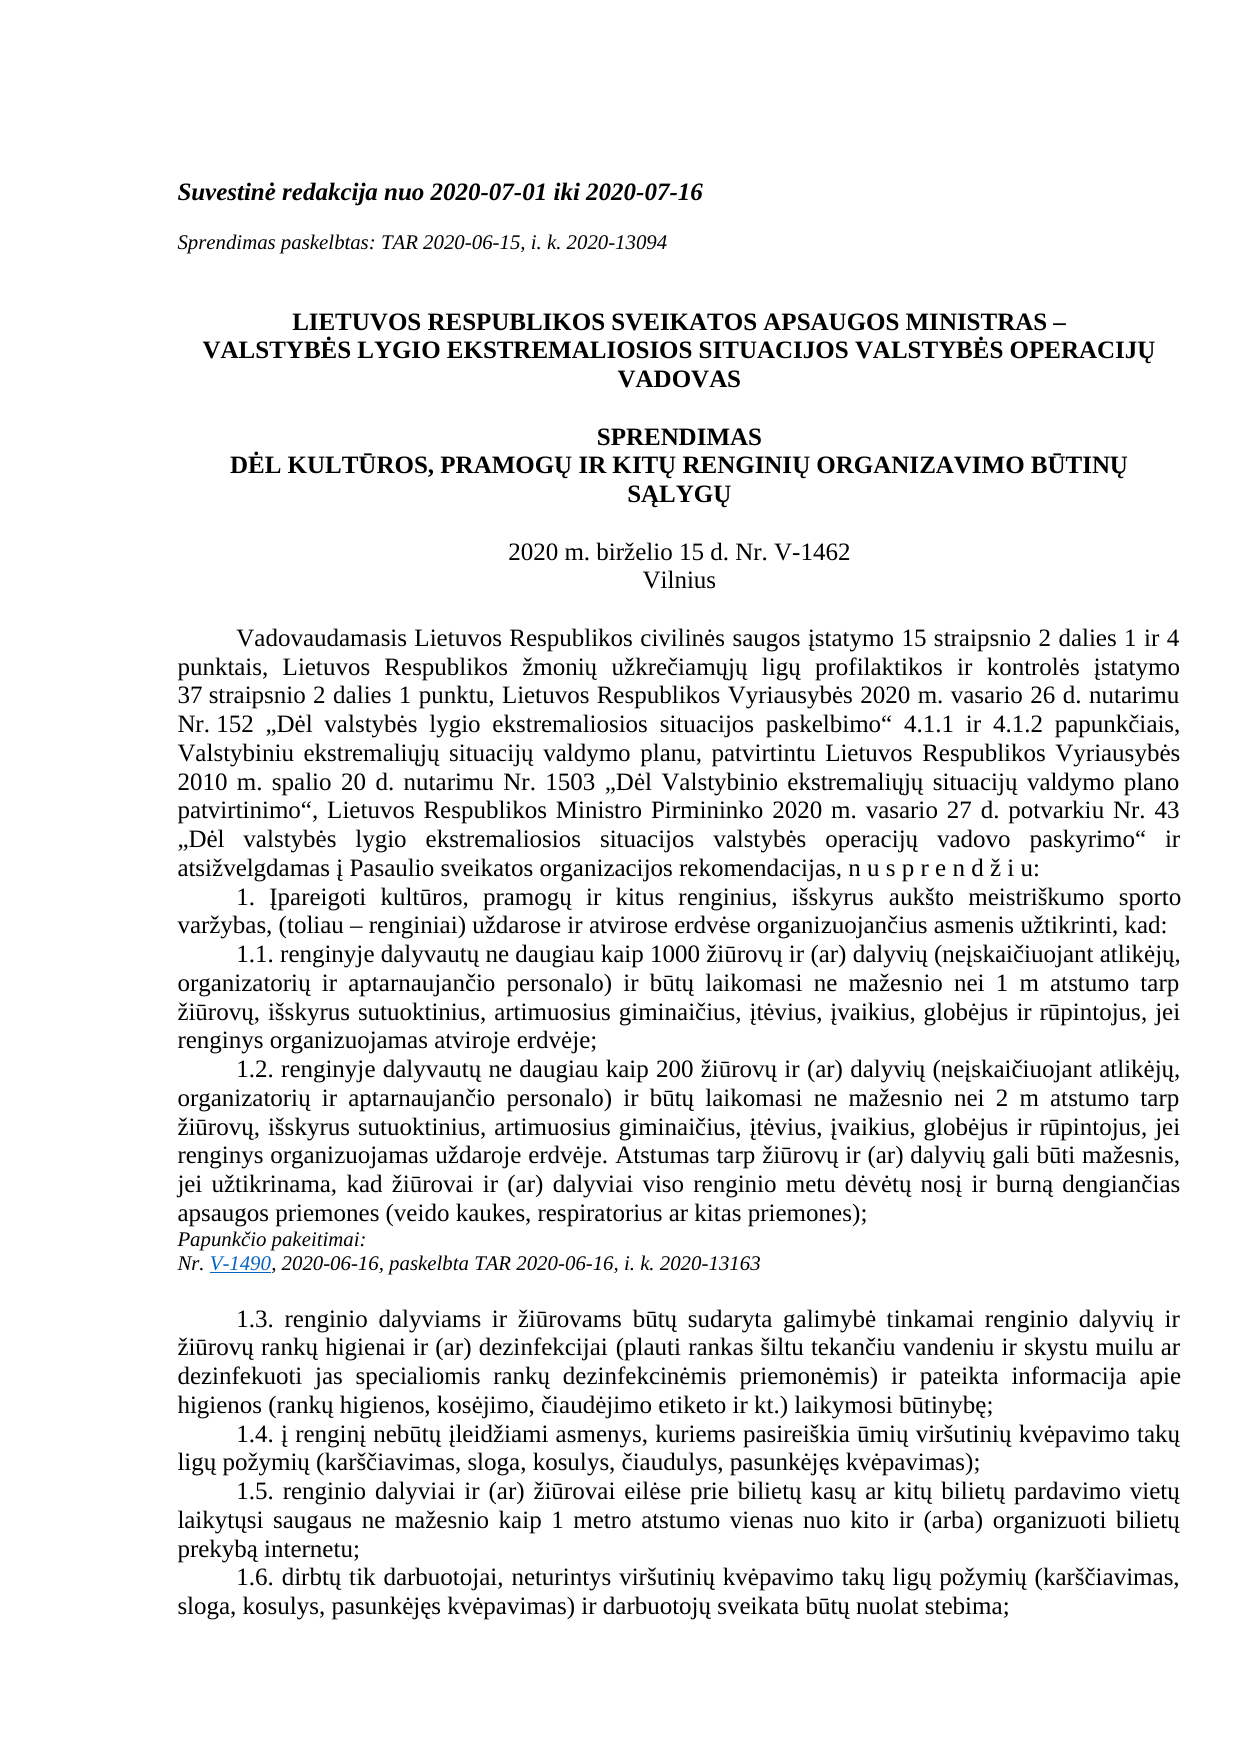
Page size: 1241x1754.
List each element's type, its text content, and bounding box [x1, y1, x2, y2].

text VADOVAS [177, 364, 1181, 393]
text DĖL KULTŪROS, PRAMOGŲ IR KITŲ RENGINIŲ ORGANIZAVIMO BŪTINŲ SĄLYGŲ [177, 451, 1181, 508]
text Papunkčio pakeitimai: [177, 1227, 1181, 1251]
text 1. Įpareigoti kultūros, pramogų ir kitus renginius, išskyrus aukšto meistriškumo sporto varžybas, (toliau – renginiai) uždarose ir atvirose erdvėse organizuojančius asmenis užtikrinti, kad: [177, 882, 1181, 939]
text 1.3. renginio dalyviams ir žiūrovams būtų sudaryta galimybė tinkamai renginio dalyvių ir žiūrovų rankų higienai ir (ar) dezinfekcijai (plauti rankas šiltu tekančiu vandeniu ir skystu muilu ar dezinfekuoti jas specialiomis rankų dezinfekcinėmis priemonėmis) ir pateikta informacija apie higienos (rankų higienos, kosėjimo, čiaudėjimo etiketo ir kt.) laikymosi būtinybę; [177, 1304, 1181, 1419]
text 1.4. į renginį nebūtų įleidžiami asmenys, kuriems pasireiškia ūmių viršutinių kvėpavimo takų ligų požymių (karščiavimas, sloga, kosulys, čiaudulys, pasunkėjęs kvėpavimas); [177, 1419, 1181, 1476]
text LIETUVOS RESPUBLIKOS SVEIKATOS APSAUGOS MINISTRAS – [177, 307, 1181, 336]
text 2020 m. birželio 15 d. Nr. V-1462 [177, 537, 1181, 566]
text Sprendimas paskelbtas: TAR 2020-06-15, i. k. 2020-13094 [177, 230, 1181, 254]
text 1.2. renginyje dalyvautų ne daugiau kaip 200 žiūrovų ir (ar) dalyvių (neįskaičiuojant atlikėjų, organizatorių ir aptarnaujančio personalo) ir būtų laikomasi ne mažesnio nei 2 m atstumo tarp žiūrovų, išskyrus sutuoktinius, artimuosius giminaičius, įtėvius, įvaikius, globėjus ir rūpintojus, jei renginys organizuojamas uždaroje erdvėje. Atstumas tarp žiūrovų ir (ar) dalyvių gali būti mažesnis, jei užtikrinama, kad žiūrovai ir (ar) dalyviai viso renginio metu dėvėtų nosį ir burną dengiančias apsaugos priemones (veido kaukes, respiratorius ar kitas priemones); [177, 1054, 1181, 1227]
text Vilnius [177, 566, 1181, 594]
text SPRENDIMAS [177, 422, 1181, 451]
text 1.5. renginio dalyviai ir (ar) žiūrovai eilėse prie bilietų kasų ar kitų bilietų pardavimo vietų laikytųsi saugaus ne mažesnio kaip 1 metro atstumo vienas nuo kito ir (arba) organizuoti bilietų prekybą internetu; [177, 1476, 1181, 1562]
text 1.1. renginyje dalyvautų ne daugiau kaip 1000 žiūrovų ir (ar) dalyvių (neįskaičiuojant atlikėjų, organizatorių ir aptarnaujančio personalo) ir būtų laikomasi ne mažesnio nei 1 m atstumo tarp žiūrovų, išskyrus sutuoktinius, artimuosius giminaičius, įtėvius, įvaikius, globėjus ir rūpintojus, jei renginys organizuojamas atviroje erdvėje; [177, 939, 1181, 1054]
text VALSTYBĖS LYGIO EKSTREMALIOSIOS SITUACIJOS VALSTYBĖS OPERACIJŲ [177, 336, 1181, 364]
text Suvestinė redakcija nuo 2020-07-01 iki 2020-07-16 [177, 177, 1181, 206]
text Nr. V-1490, 2020-06-16, paskelbta TAR 2020-06-16, i. k. 2020-13163 [177, 1251, 1181, 1275]
text Vadovaudamasis Lietuvos Respublikos civilinės saugos įstatymo 15 straipsnio 2 dalies 1 ir 4 punktais, Lietuvos Respublikos žmonių užkrečiamųjų ligų profilaktikos ir kontrolės įstatymo 37 straipsnio 2 dalies 1 punktu, Lietuvos Respublikos Vyriausybės 2020 m. vasario 26 d. nutarimu Nr. 152 „Dėl valstybės lygio ekstremaliosios situacijos paskelbimo“ 4.1.1 ir 4.1.2 papunkčiais, Valstybiniu ekstremaliųjų situacijų valdymo planu, patvirtintu Lietuvos Respublikos Vyriausybės 2010 m. spalio 20 d. nutarimu Nr. 1503 „Dėl Valstybinio ekstremaliųjų situacijų valdymo plano patvirtinimo“, Lietuvos Respublikos Ministro Pirmininko 2020 m. vasario 27 d. potvarkiu Nr. 43 „Dėl valstybės lygio ekstremaliosios situacijos valstybės operacijų vadovo paskyrimo“ ir atsižvelgdamas į Pasaulio sveikatos organizacijos rekomendacijas, n u s p r e n d ž i u: [177, 623, 1181, 882]
text 1.6. dirbtų tik darbuotojai, neturintys viršutinių kvėpavimo takų ligų požymių (karščiavimas, sloga, kosulys, pasunkėjęs kvėpavimas) ir darbuotojų sveikata būtų nuolat stebima; [177, 1562, 1181, 1620]
